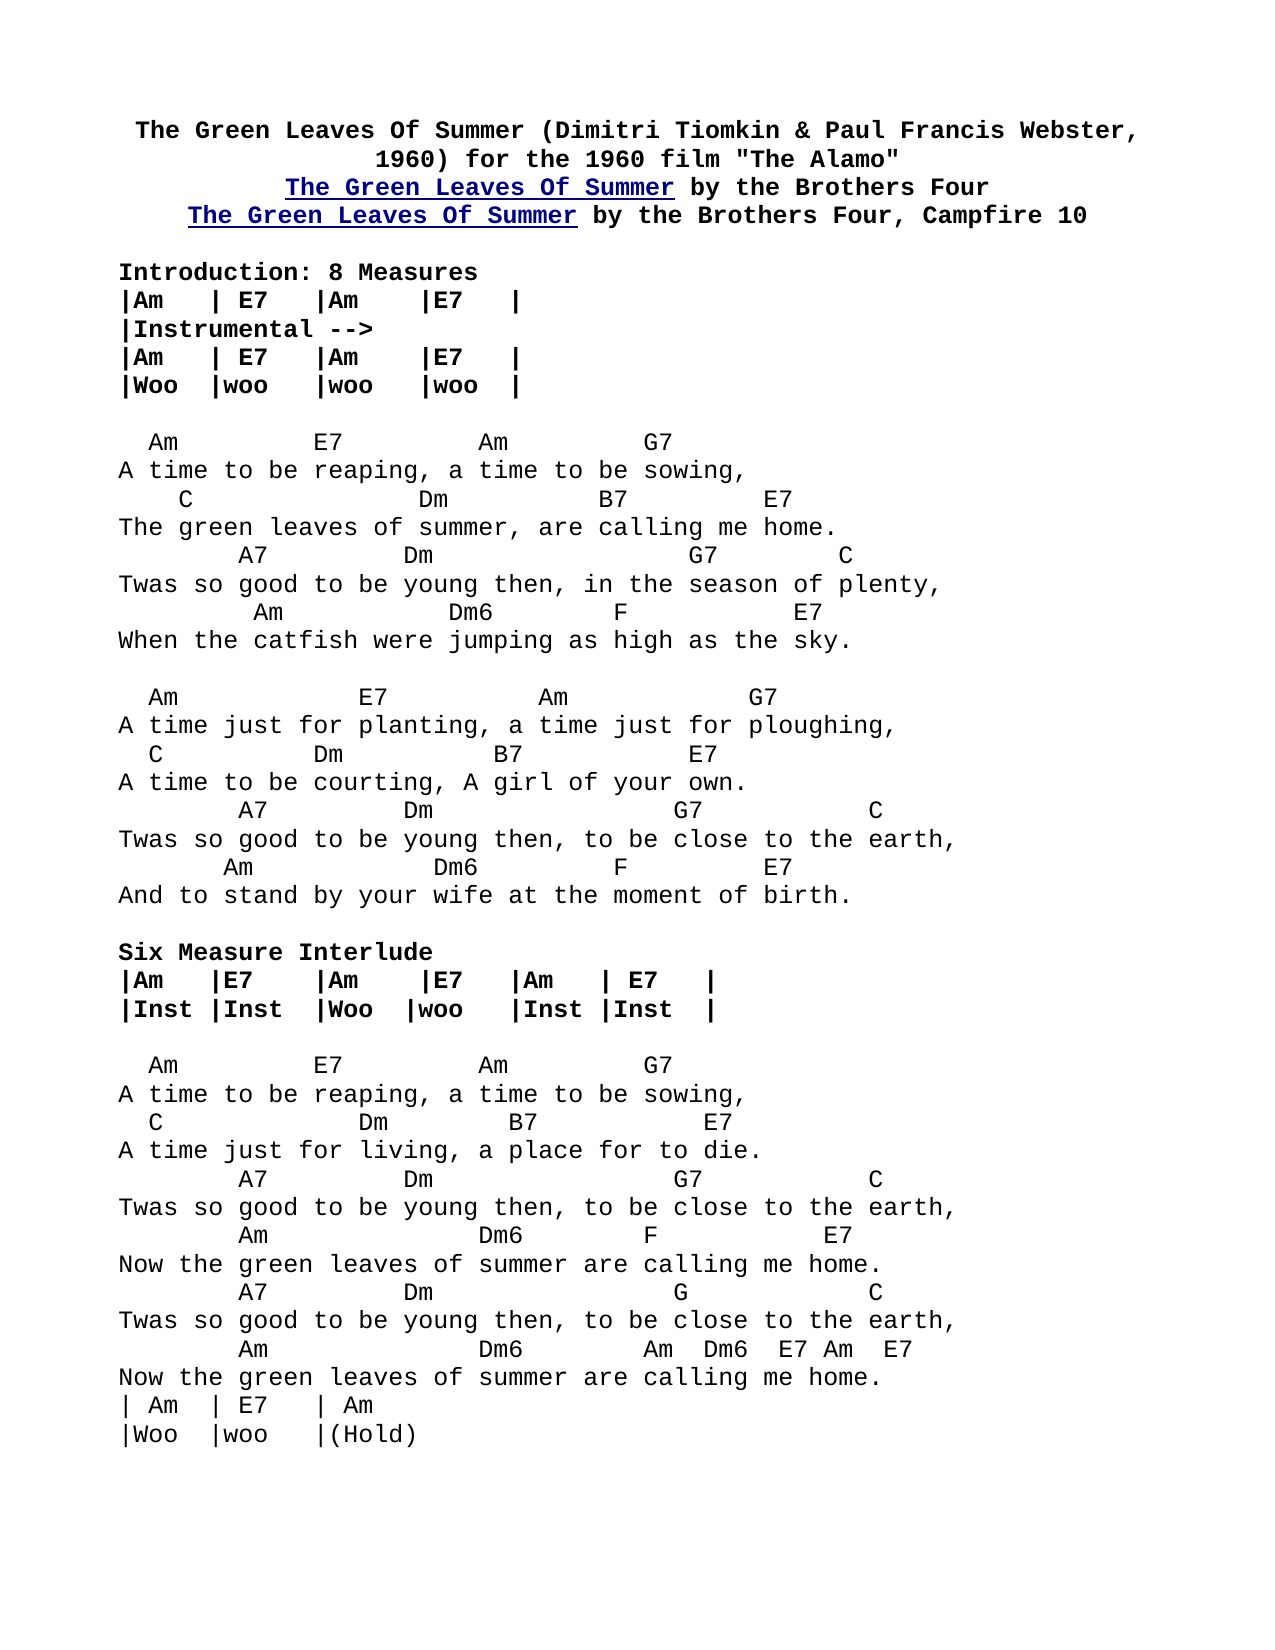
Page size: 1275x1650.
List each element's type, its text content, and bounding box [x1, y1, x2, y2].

text A time to be reaping, a time to be sowing, [118, 458, 1157, 486]
text And to stand by your wife at the moment of birth. [118, 883, 1157, 911]
text Twas so good to be young then, to be close to the earth, [118, 826, 1157, 855]
text A time just for planting, a time just for ploughing, [118, 713, 1157, 741]
text |Inst |Inst |Woo |woo |Inst |Inst | [118, 996, 1157, 1025]
text Now the green leaves of summer are calling me home. [118, 1365, 1157, 1393]
text |Am | E7 |Am |E7 | [118, 345, 1157, 373]
text A7 Dm G C [118, 1280, 1157, 1308]
text Am E7 Am G7 [118, 685, 1157, 713]
text C Dm B7 E7 [118, 486, 1157, 515]
text Introduction: 8 Measures [118, 260, 1157, 288]
text Am E7 Am G7 [118, 1053, 1157, 1081]
text Am Dm6 F E7 [118, 855, 1157, 883]
text A7 Dm G7 C [118, 798, 1157, 826]
text A time to be courting, A girl of your own. [118, 770, 1157, 798]
text A7 Dm G7 C [118, 1166, 1157, 1195]
text A time just for living, a place for to die. [118, 1138, 1157, 1166]
text |Woo |woo |woo |woo | [118, 373, 1157, 401]
text C Dm B7 E7 [118, 741, 1157, 770]
text Twas so good to be young then, in the season of plenty, [118, 571, 1157, 600]
text When the catfish were jumping as high as the sky. [118, 628, 1157, 656]
text The Green Leaves Of Summer by the Brothers Four [118, 175, 1157, 203]
text A time to be reaping, a time to be sowing, [118, 1081, 1157, 1110]
text Am Dm6 F E7 [118, 600, 1157, 628]
text |Am |E7 |Am |E7 |Am | E7 | [118, 968, 1157, 996]
text |Instrumental --> [118, 316, 1157, 345]
text The green leaves of summer, are calling me home. [118, 515, 1157, 543]
text | Am | E7 | Am [118, 1393, 1157, 1421]
text Now the green leaves of summer are calling me home. [118, 1251, 1157, 1280]
text |Am | E7 |Am |E7 | [118, 288, 1157, 316]
text Am Dm6 F E7 [118, 1223, 1157, 1251]
text The Green Leaves Of Summer by the Brothers Four, Campfire 10 [118, 203, 1157, 231]
text Six Measure Interlude [118, 940, 1157, 968]
text The Green Leaves Of Summer (Dimitri Tiomkin & Paul Francis Webster, 1960) for the 1960 film "The Alamo" [118, 118, 1157, 175]
text Am Dm6 Am Dm6 E7 Am E7 [118, 1336, 1157, 1365]
text Twas so good to be young then, to be close to the earth, [118, 1308, 1157, 1336]
text A7 Dm G7 C [118, 543, 1157, 571]
text C Dm B7 E7 [118, 1110, 1157, 1138]
text Twas so good to be young then, to be close to the earth, [118, 1195, 1157, 1223]
text |Woo |woo |(Hold) [118, 1421, 1157, 1450]
text Am E7 Am G7 [118, 430, 1157, 458]
